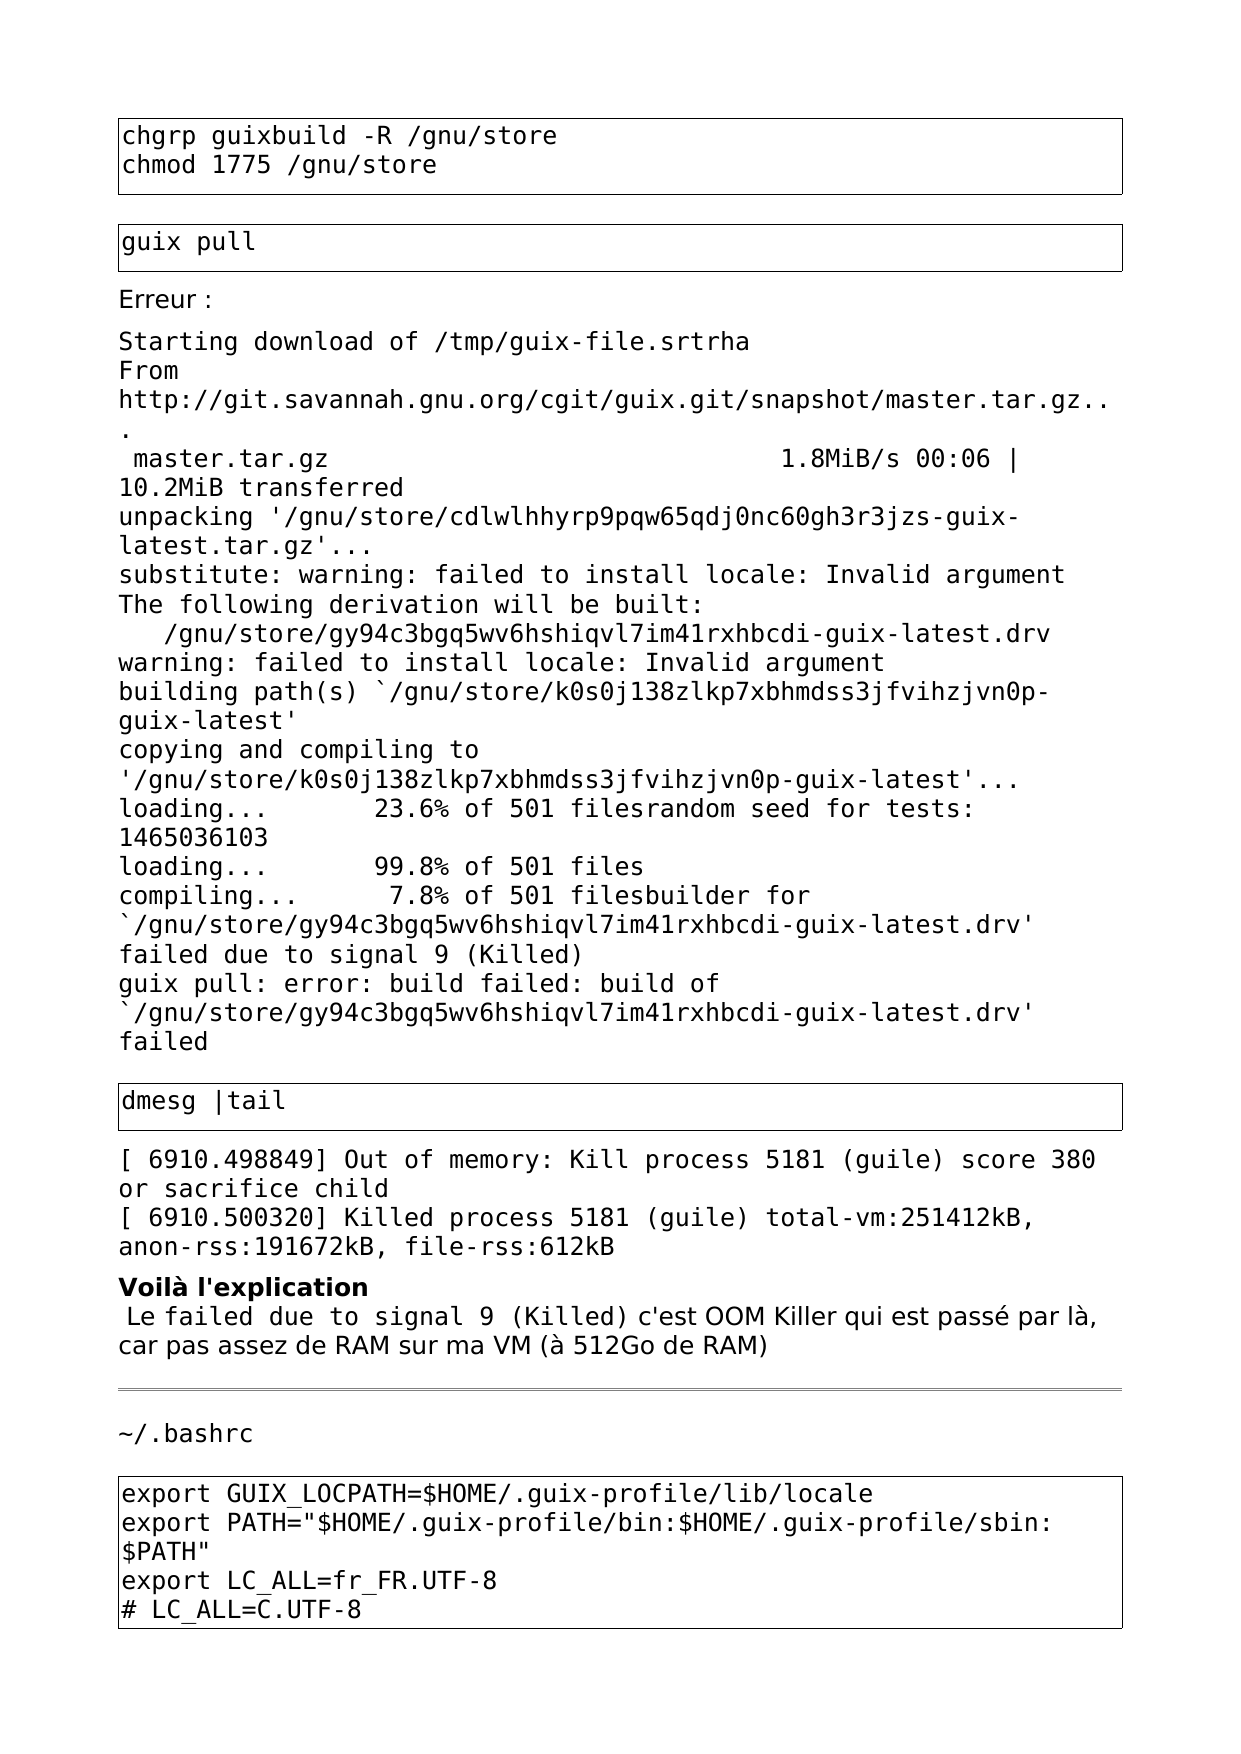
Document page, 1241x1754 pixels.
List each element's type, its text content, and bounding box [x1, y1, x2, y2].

table_header chgrp guixbuild -R /gnu/store chmod 1775 /gnu/store [119, 119, 1122, 194]
table_header guix pull [119, 225, 1122, 271]
table_header dmesg |tail [119, 1084, 1122, 1130]
text Starting download of /tmp/guix-file.srtrha From http://git.savannah.gnu.org/cgit/guix.git/snapshot/master.tar.gz... master.tar.gz 1.8MiB/s 00:06 | 10.2MiB transferred unpacking '/gnu/store/cdlwlhhyrp9pqw65qdj0nc60gh3r3jzs-guix-latest.tar.gz'... substitute: warning: failed to install locale: Invalid argument The following derivation will be built: /gnu/store/gy94c3bgq5wv6hshiqvl7im41rxhbcdi-guix-latest.drv warning: failed to install locale: Invalid argument building path(s) `/gnu/store/k0s0j138zlkp7xbhmdss3jfvihzjvn0p-guix-latest' copying and compiling to '/gnu/store/k0s0j138zlkp7xbhmdss3jfvihzjvn0p-guix-latest'... loading... 23.6% of 501 filesrandom seed for tests: 1465036103 loading... 99.8% of 501 files compiling... 7.8% of 501 filesbuilder for `/gnu/store/gy94c3bgq5wv6hshiqvl7im41rxhbcdi-guix-latest.drv' failed due to signal 9 (Killed) guix pull: error: build failed: build of `/gnu/store/gy94c3bgq5wv6hshiqvl7im41rxhbcdi-guix-latest.drv' failed [118, 327, 1122, 1056]
text Voilà l'explication Le failed due to signal 9 (Killed) c'est OOM Killer qui est passé par là, car pas assez de RAM sur ma VM (à 512Go de RAM) [118, 1273, 1122, 1361]
text ~/.bashrc [118, 1419, 1122, 1449]
text [ 6910.498849] Out of memory: Kill process 5181 (guile) score 380 or sacrifice child [ 6910.500320] Killed process 5181 (guile) total-vm:251412kB, anon-rss:191672kB, file-rss:612kB [118, 1145, 1122, 1261]
text Erreur : [118, 286, 1122, 315]
table_header export GUIX_LOCPATH=$HOME/.guix-profile/lib/locale export PATH="$HOME/.guix-profile/bin:$HOME/.guix-profile/sbin:$PATH" export LC_ALL=fr_FR.UTF-8 # LC_ALL=C.UTF-8 [119, 1477, 1122, 1628]
